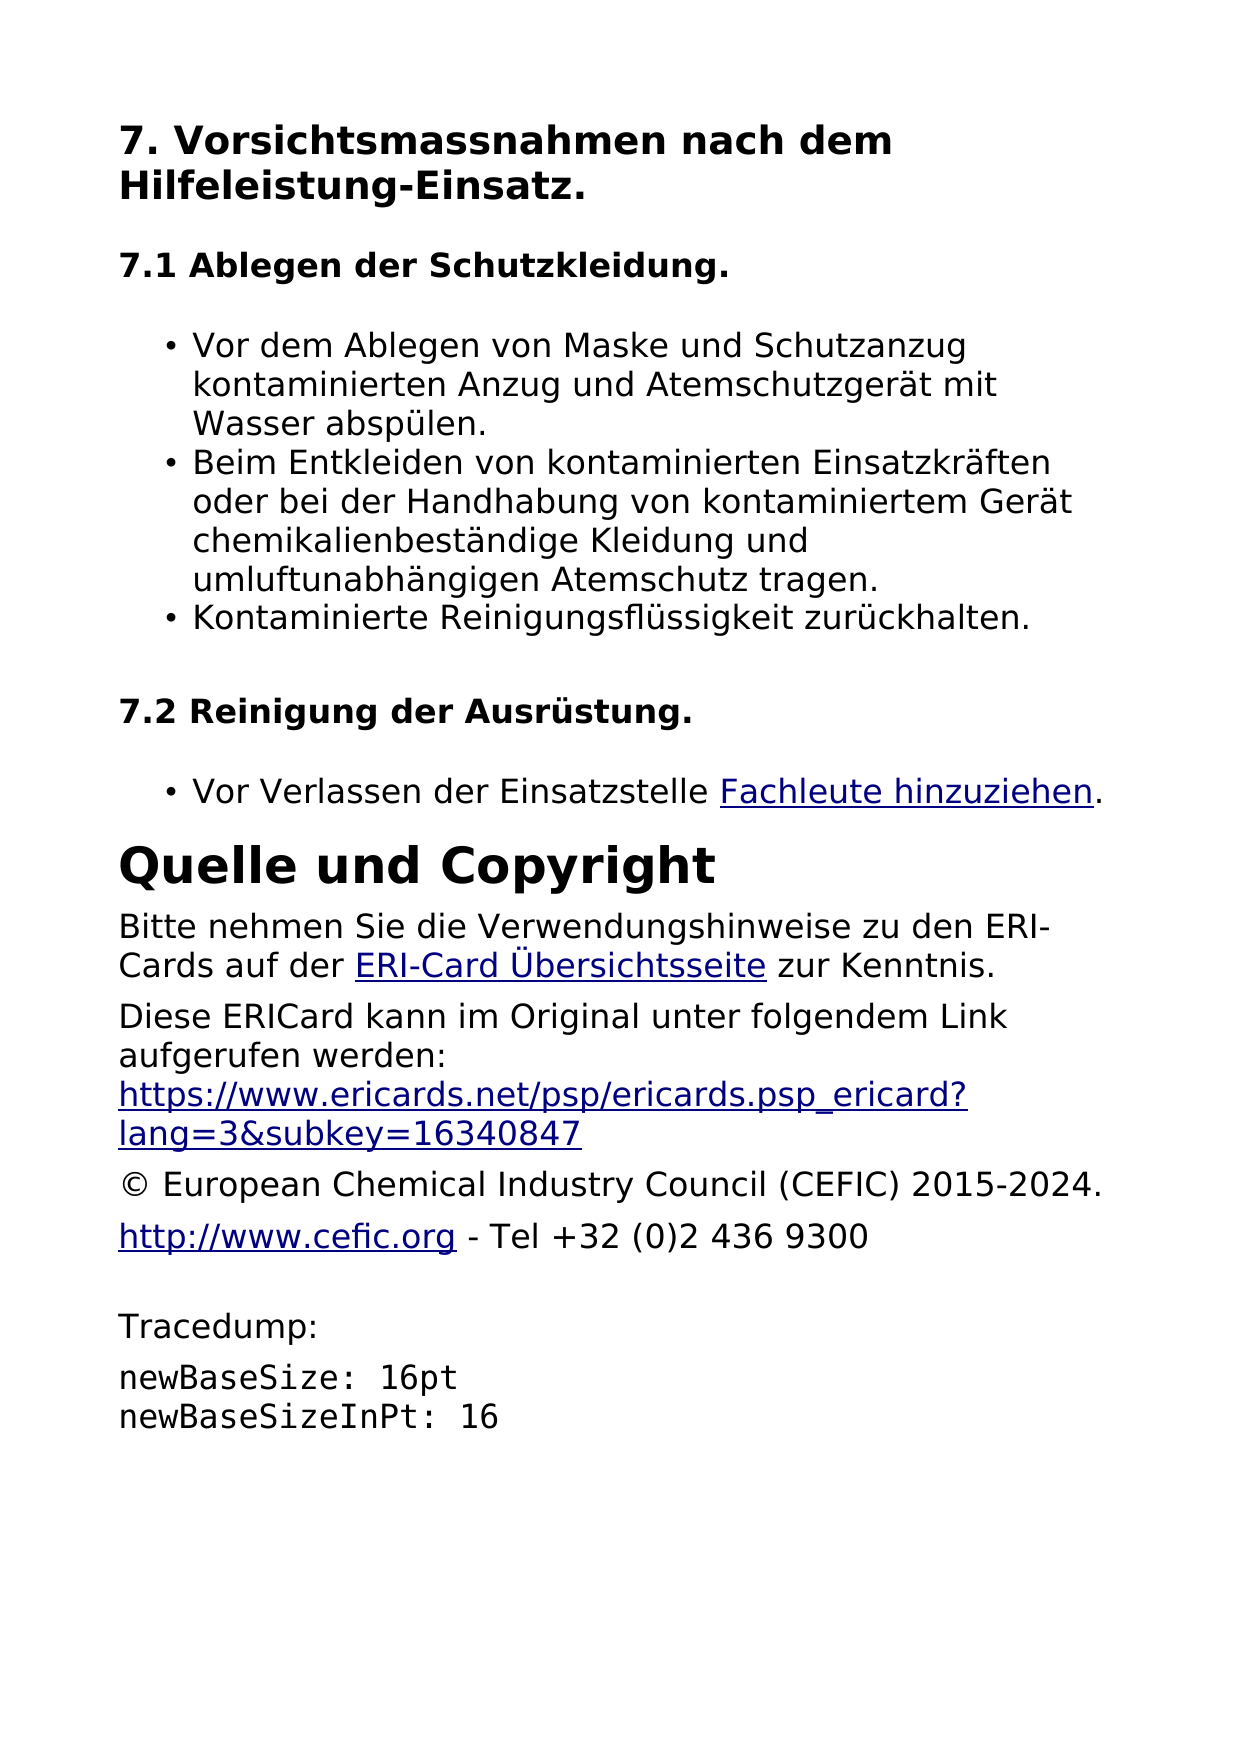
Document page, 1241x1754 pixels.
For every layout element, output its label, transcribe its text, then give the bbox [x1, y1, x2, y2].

subtitle 7.2 Reinigung der Ausrüstung. [118, 692, 1122, 731]
list Kontaminierte Reinigungsflüssigkeit zurückhalten. [177, 599, 1122, 638]
text © European Chemical Industry Council (CEFIC) 2015-2024. [118, 1166, 1122, 1204]
list Vor dem Ablegen von Maske und Schutzanzug kontaminierten Anzug und Atemschutzgerät mit Wasser abspülen. [177, 327, 1122, 443]
text newBaseSize: 16pt newBaseSizeInPt: 16 [118, 1359, 1122, 1436]
subtitle 7.1 Ablegen der Schutzkleidung. [118, 246, 1122, 285]
list Vor Verlassen der Einsatzstelle Fachleute hinzuziehen. [177, 773, 1122, 812]
subtitle Quelle und Copyright [118, 837, 1122, 895]
text Diese ERICard kann im Original unter folgendem Link aufgerufen werden: https://www.ericards.net/psp/ericards.psp_ericard?lang=3&subkey=16340847 [118, 998, 1122, 1153]
subtitle 7. Vorsichtsmassnahmen nach dem Hilfeleistung-Einsatz. [118, 118, 1122, 208]
text Tracedump: [118, 1268, 1122, 1346]
text http://www.cefic.org - Tel +32 (0)2 436 9300 [118, 1217, 1122, 1256]
text Bitte nehmen Sie die Verwendungshinweise zu den ERI-Cards auf der ERI-Card Übersichtsseite zur Kenntnis. [118, 908, 1122, 985]
list Beim Entkleiden von kontaminierten Einsatzkräften oder bei der Handhabung von kontaminiertem Gerät chemikalienbeständige Kleidung und umluftunabhängigen Atemschutz tragen. [177, 443, 1122, 599]
